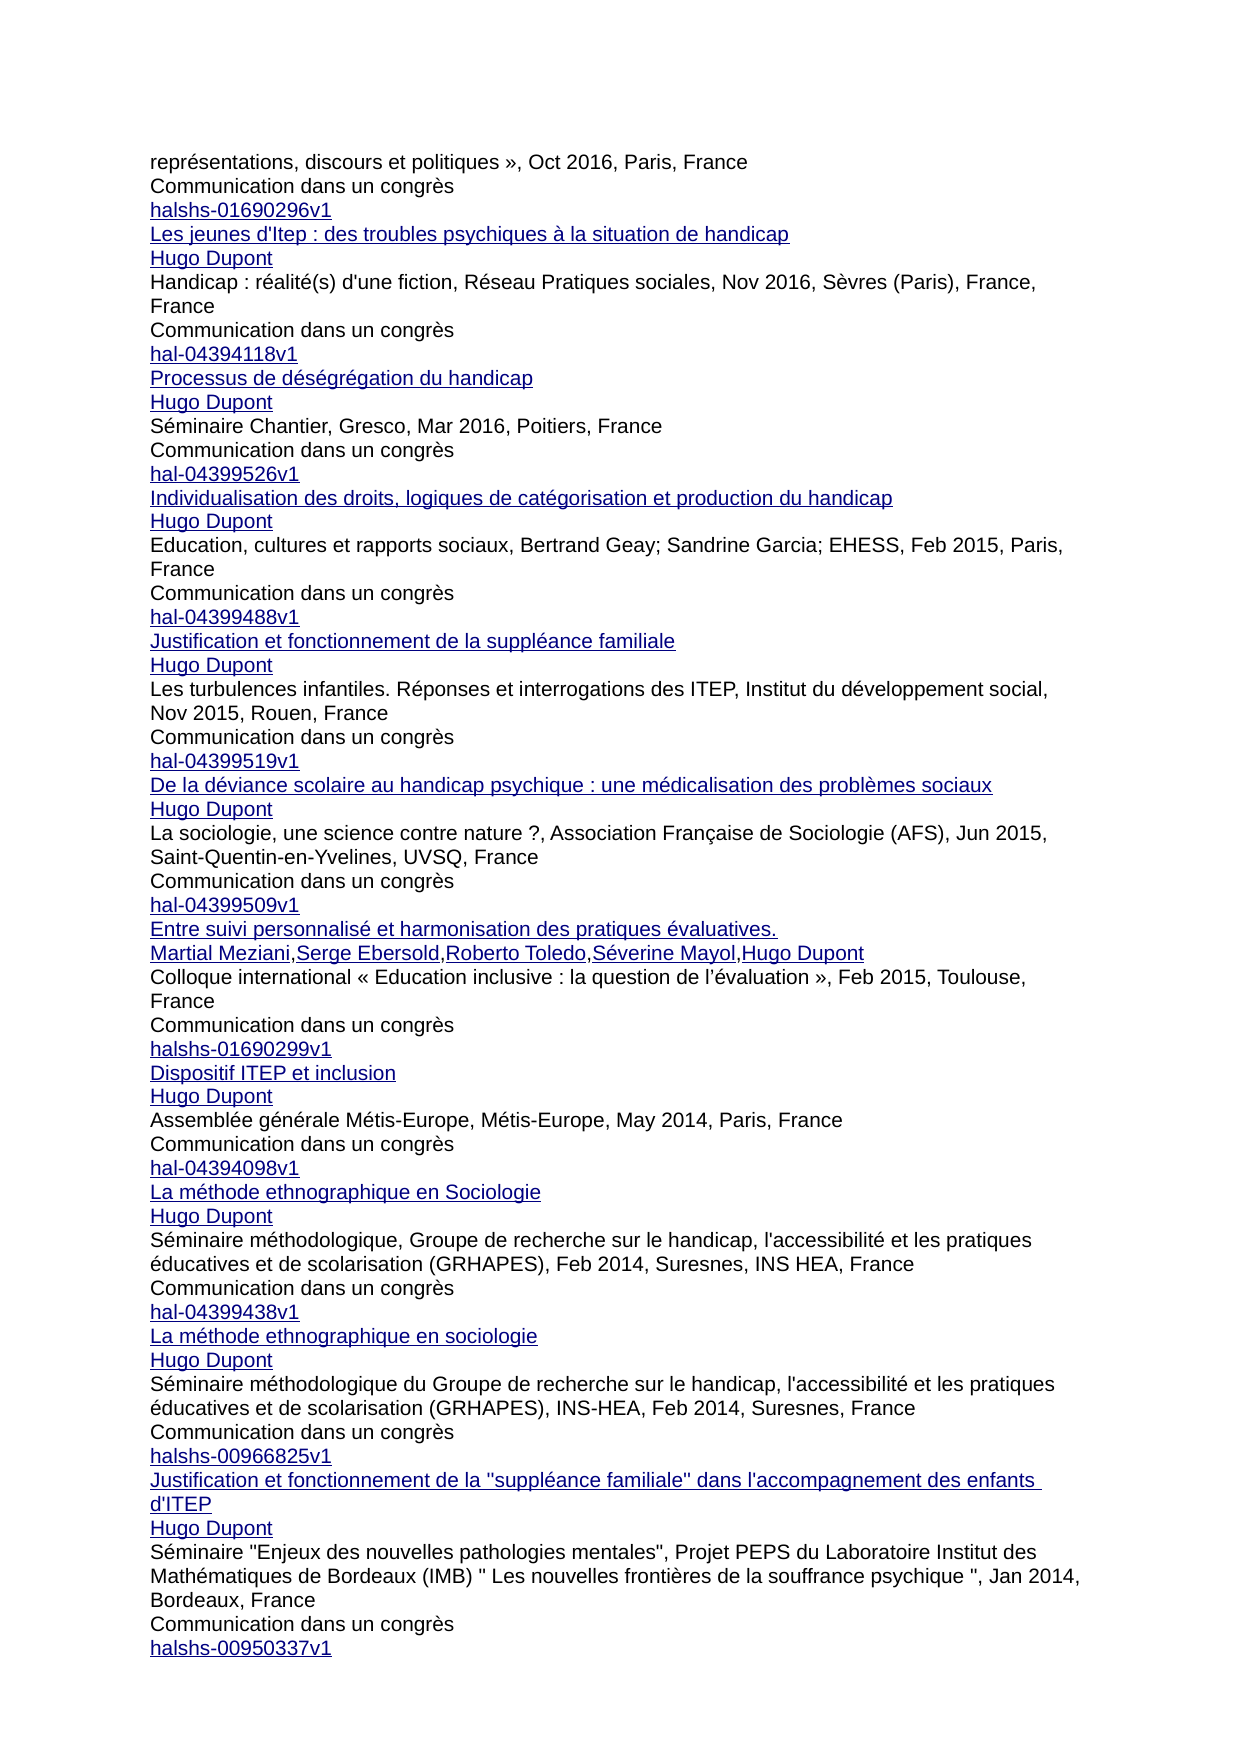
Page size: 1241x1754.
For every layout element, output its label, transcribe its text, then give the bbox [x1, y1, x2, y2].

table_cell Justification et fonctionnement de la ''suppléance familiale'' dans l'accompagnement des enfants d'ITEP Hugo Dupont Séminaire "Enjeux des nouvelles pathologies mentales", Projet PEPS du Laboratoire Institut des Mathématiques de Bordeaux (IMB) " Les nouvelles frontières de la souffrance psychique ", Jan 2014, Bordeaux, France Communication dans un congrès halshs-00950337v1 [150, 1468, 1090, 1659]
table_cell représentations, discours et politiques », Oct 2016, Paris, France Communication dans un congrès halshs-01690296v1 [150, 150, 1090, 222]
table_cell La méthode ethnographique en Sociologie Hugo Dupont Séminaire méthodologique, Groupe de recherche sur le handicap, l'accessibilité et les pratiques éducatives et de scolarisation (GRHAPES), Feb 2014, Suresnes, INS HEA, France Communication dans un congrès hal-04399438v1 [150, 1180, 1090, 1324]
table_cell La méthode ethnographique en sociologie Hugo Dupont Séminaire méthodologique du Groupe de recherche sur le handicap, l'accessibilité et les pratiques éducatives et de scolarisation (GRHAPES), INS-HEA, Feb 2014, Suresnes, France Communication dans un congrès halshs-00966825v1 [150, 1324, 1090, 1468]
table_cell Les jeunes d'Itep : des troubles psychiques à la situation de handicap Hugo Dupont Handicap : réalité(s) d'une fiction, Réseau Pratiques sociales, Nov 2016, Sèvres (Paris), France, France Communication dans un congrès hal-04394118v1 [150, 222, 1090, 366]
table_cell Entre suivi personnalisé et harmonisation des pratiques évaluatives. Martial Meziani,Serge Ebersold,Roberto Toledo,Séverine Mayol,Hugo Dupont Colloque international « Education inclusive : la question de l’évaluation », Feb 2015, Toulouse, France Communication dans un congrès halshs-01690299v1 [150, 917, 1090, 1060]
table_cell Individualisation des droits, logiques de catégorisation et production du handicap Hugo Dupont Education, cultures et rapports sociaux, Bertrand Geay; Sandrine Garcia; EHESS, Feb 2015, Paris, France Communication dans un congrès hal-04399488v1 [150, 485, 1090, 629]
table_cell Processus de déségrégation du handicap Hugo Dupont Séminaire Chantier, Gresco, Mar 2016, Poitiers, France Communication dans un congrès hal-04399526v1 [150, 366, 1090, 485]
table_cell De la déviance scolaire au handicap psychique : une médicalisation des problèmes sociaux Hugo Dupont La sociologie, une science contre nature ?, Association Française de Sociologie (AFS), Jun 2015, Saint-Quentin-en-Yvelines, UVSQ, France Communication dans un congrès hal-04399509v1 [150, 773, 1090, 917]
table_cell Justification et fonctionnement de la suppléance familiale Hugo Dupont Les turbulences infantiles. Réponses et interrogations des ITEP, Institut du développement social, Nov 2015, Rouen, France Communication dans un congrès hal-04399519v1 [150, 629, 1090, 773]
table_cell Dispositif ITEP et inclusion Hugo Dupont Assemblée générale Métis-Europe, Métis-Europe, May 2014, Paris, France Communication dans un congrès hal-04394098v1 [150, 1060, 1090, 1180]
